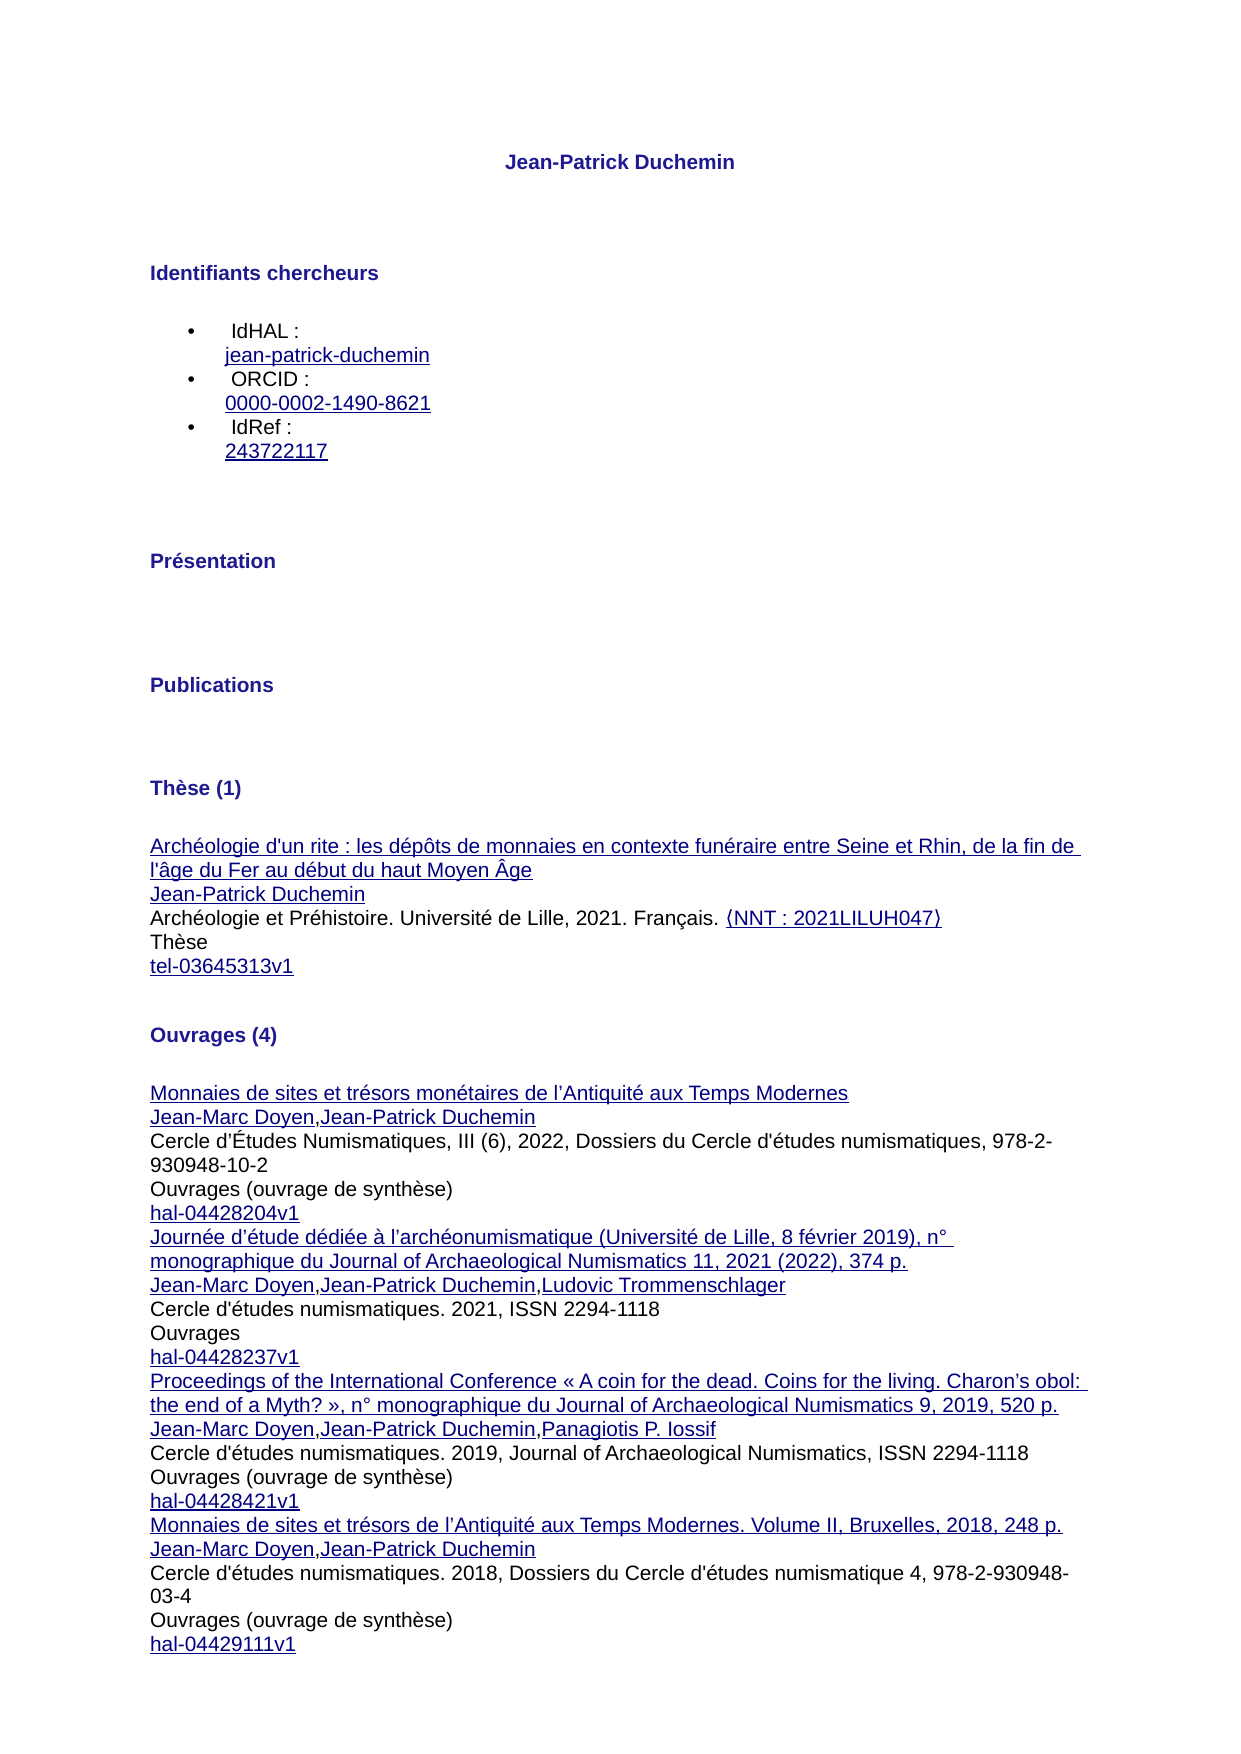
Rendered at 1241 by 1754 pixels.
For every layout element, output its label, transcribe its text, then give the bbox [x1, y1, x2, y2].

table_header Monnaies de sites et trésors monétaires de l’Antiquité aux Temps Modernes Jean-Marc Doyen,Jean-Patrick Duchemin Cercle d’Études Numismatiques, III (6), 2022, Dossiers du Cercle d'études numismatiques, 978-2-930948-10-2 Ouvrages (ouvrage de synthèse) hal-04428204v1 [150, 1081, 1090, 1225]
table_cell Proceedings of the International Conference « A coin for the dead. Coins for the living. Charon’s obol: the end of a Myth? », n° monographique du Journal of Archaeological Numismatics 9, 2019, 520 p. Jean-Marc Doyen,Jean-Patrick Duchemin,Panagiotis P. Iossif Cercle d'études numismatiques. 2019, Journal of Archaeological Numismatics, ISSN 2294-1118 Ouvrages (ouvrage de synthèse) hal-04428421v1 [150, 1369, 1090, 1512]
list jean-patrick-duchemin [187, 343, 1090, 367]
subtitle Publications [150, 673, 1090, 697]
subtitle Ouvrages (4) [150, 1023, 1090, 1047]
subtitle Présentation [150, 549, 1090, 573]
list 0000-0002-1490-8621 [187, 391, 1090, 414]
list IdHAL : [187, 319, 1090, 343]
subtitle Jean-Patrick Duchemin [150, 150, 1090, 174]
list IdRef : [187, 414, 1090, 438]
table_cell Journée d’étude dédiée à l’archéonumismatique (Université de Lille, 8 février 2019), n° monographique du Journal of Archaeological Numismatics 11, 2021 (2022), 374 p. Jean-Marc Doyen,Jean-Patrick Duchemin,Ludovic Trommenschlager Cercle d'études numismatiques. 2021, ISSN 2294-1118 Ouvrages hal-04428237v1 [150, 1225, 1090, 1369]
subtitle Thèse (1) [150, 776, 1090, 800]
subtitle Identifiants chercheurs [150, 260, 1090, 284]
list ORCID : [187, 367, 1090, 391]
list 243722117 [187, 438, 1090, 462]
table_cell Monnaies de sites et trésors de l’Antiquité aux Temps Modernes. Volume II, Bruxelles, 2018, 248 p. Jean-Marc Doyen,Jean-Patrick Duchemin Cercle d'études numismatiques. 2018, Dossiers du Cercle d'études numismatique 4, 978-2-930948-03-4 Ouvrages (ouvrage de synthèse) hal-04429111v1 [150, 1513, 1090, 1656]
table_header Archéologie d'un rite : les dépôts de monnaies en contexte funéraire entre Seine et Rhin, de la fin de l'âge du Fer au début du haut Moyen Âge Jean-Patrick Duchemin Archéologie et Préhistoire. Université de Lille, 2021. Français. ⟨NNT : 2021LILUH047⟩ Thèse tel-03645313v1 [150, 834, 1090, 978]
